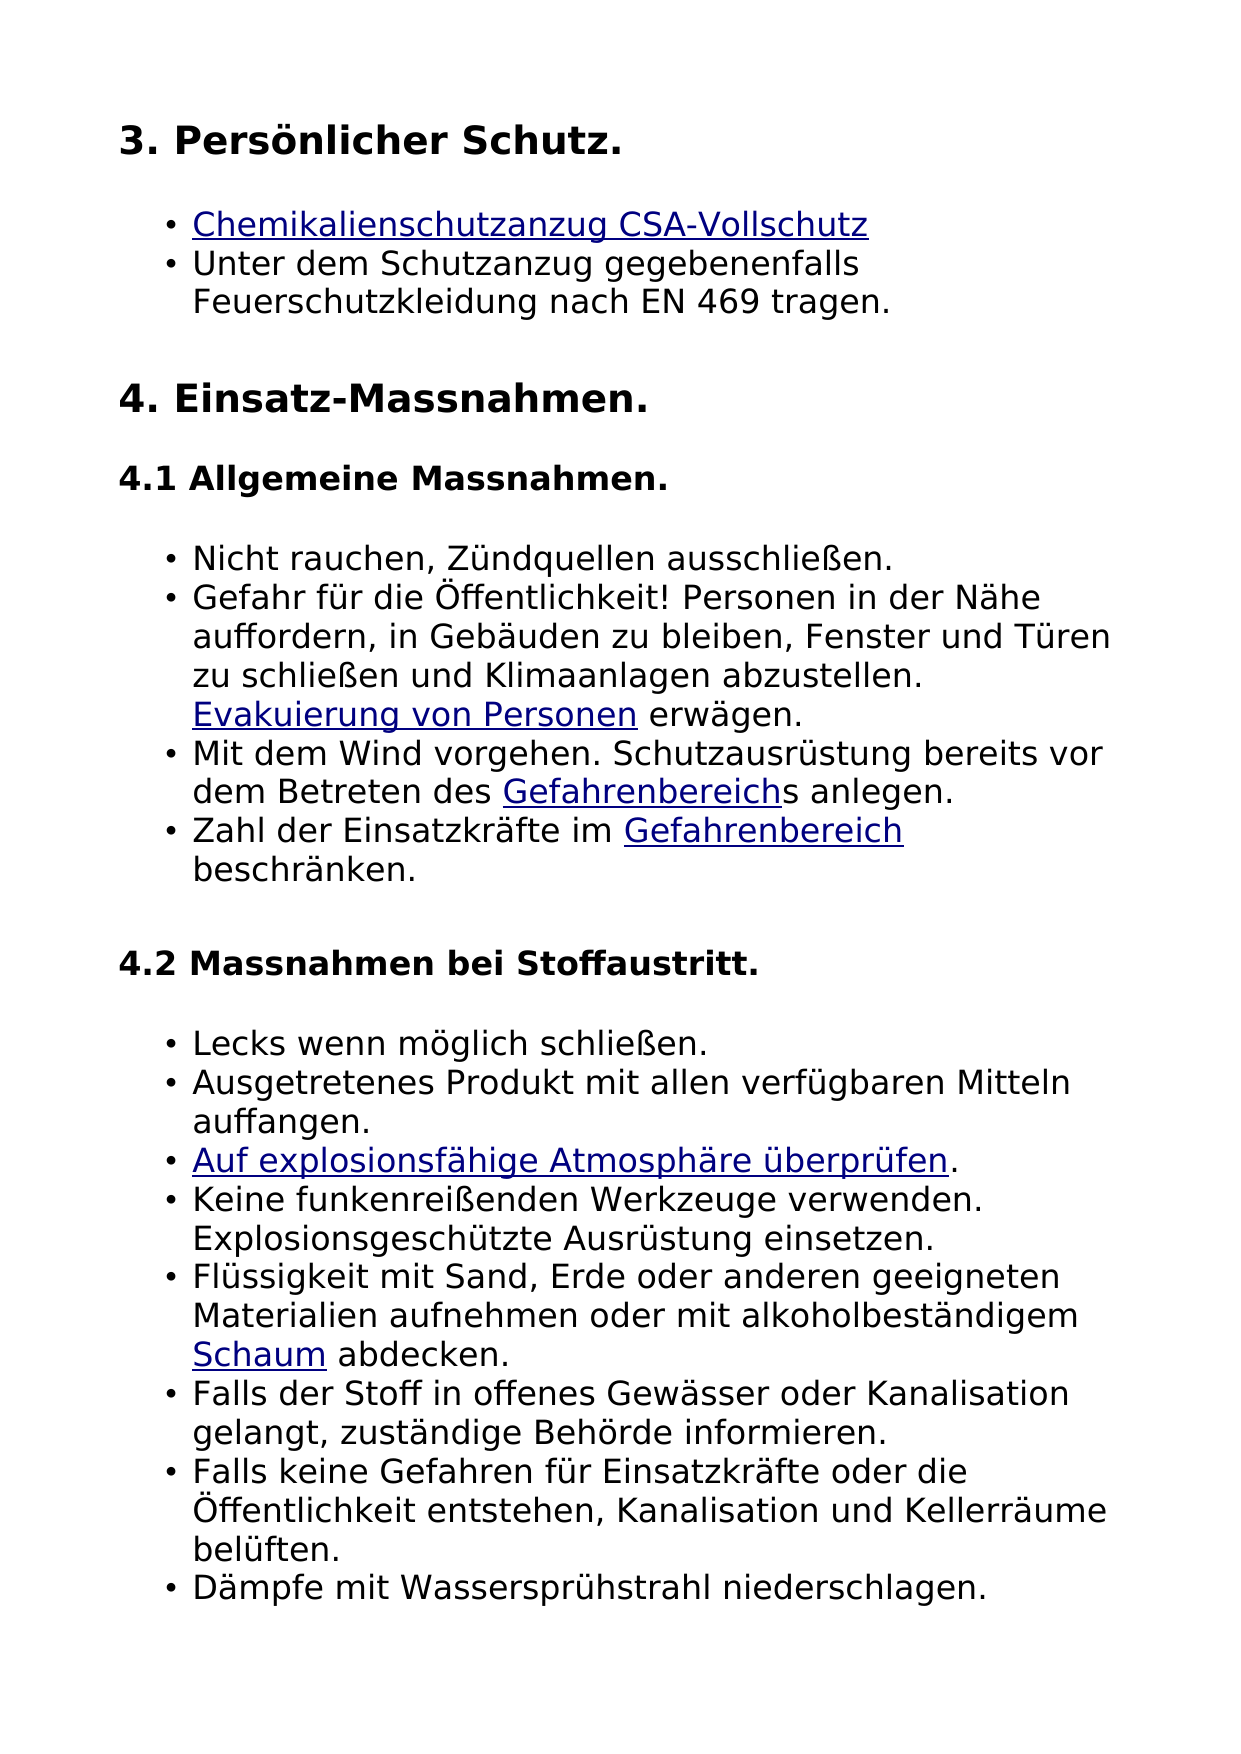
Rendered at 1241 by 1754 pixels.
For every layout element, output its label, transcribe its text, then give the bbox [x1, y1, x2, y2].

list Nicht rauchen, Zündquellen ausschließen. [177, 540, 1122, 579]
list Falls keine Gefahren für Einsatzkräfte oder die Öffentlichkeit entstehen, Kanalisation und Kellerräume belüften. [177, 1452, 1122, 1569]
list Chemikalienschutzanzug CSA-Vollschutz [177, 205, 1122, 244]
subtitle 4.2 Massnahmen bei Stoffaustritt. [118, 944, 1122, 983]
list Unter dem Schutzanzug gegebenenfalls Feuerschutzkleidung nach EN 469 tragen. [177, 244, 1122, 322]
subtitle 4. Einsatz-Massnahmen. [118, 376, 1122, 422]
list Zahl der Einsatzkräfte im Gefahrenbereich beschränken. [177, 812, 1122, 889]
list Ausgetretenes Produkt mit allen verfügbaren Mitteln auffangen. [177, 1064, 1122, 1141]
list Flüssigkeit mit Sand, Erde oder anderen geeigneten Materialien aufnehmen oder mit alkoholbeständigem Schaum abdecken. [177, 1258, 1122, 1374]
list Dämpfe mit Wassersprühstrahl niederschlagen. [177, 1569, 1122, 1608]
list Mit dem Wind vorgehen. Schutzausrüstung bereits vor dem Betreten des Gefahrenbereichs anlegen. [177, 734, 1122, 812]
list Gefahr für die Öffentlichkeit! Personen in der Nähe auffordern, in Gebäuden zu bleiben, Fenster und Türen zu schließen und Klimaanlagen abzustellen. Evakuierung von Personen erwägen. [177, 579, 1122, 734]
subtitle 3. Persönlicher Schutz. [118, 118, 1122, 163]
list Auf explosionsfähige Atmosphäre überprüfen. [177, 1141, 1122, 1180]
subtitle 4.1 Allgemeine Massnahmen. [118, 459, 1122, 498]
list Keine funkenreißenden Werkzeuge verwenden. Explosionsgeschützte Ausrüstung einsetzen. [177, 1180, 1122, 1258]
list Falls der Stoff in offenes Gewässer oder Kanalisation gelangt, zuständige Behörde informieren. [177, 1374, 1122, 1452]
list Lecks wenn möglich schließen. [177, 1025, 1122, 1064]
